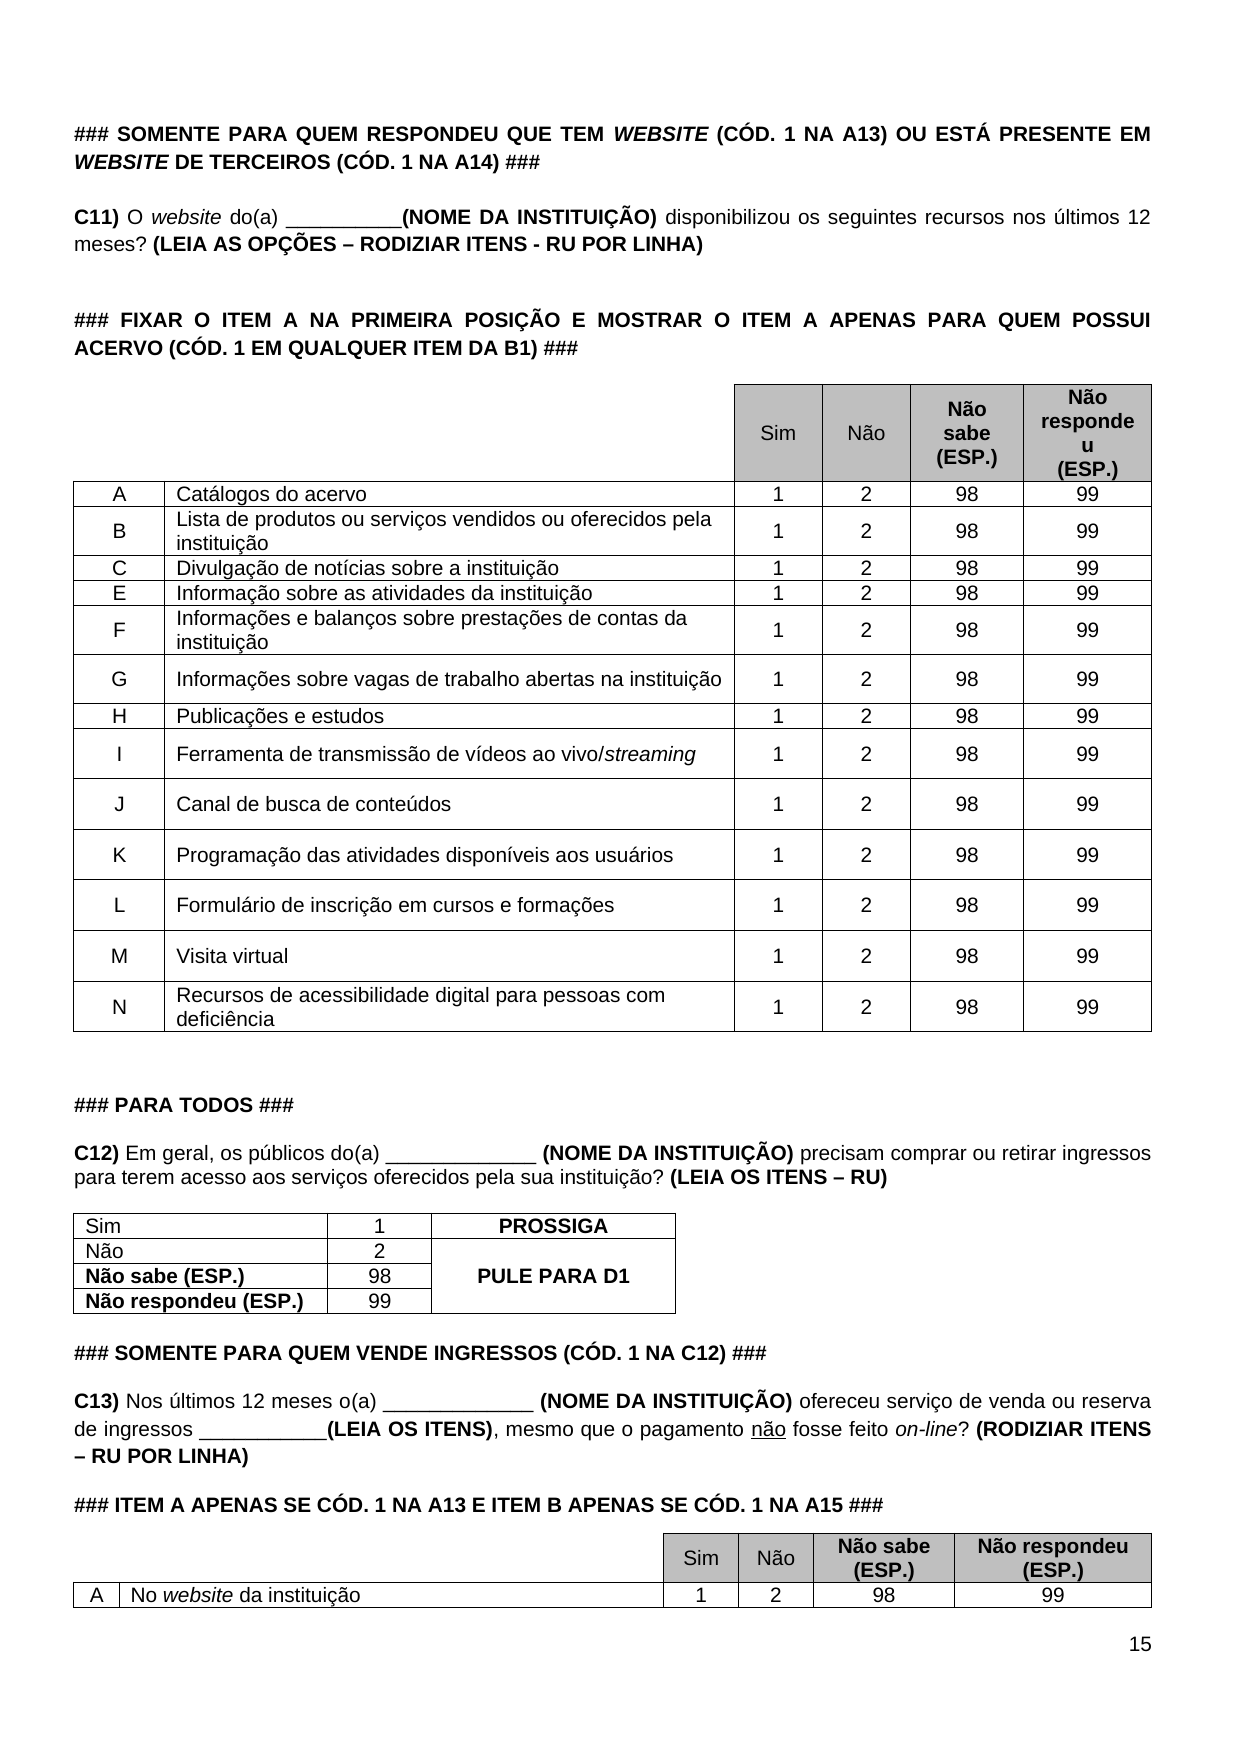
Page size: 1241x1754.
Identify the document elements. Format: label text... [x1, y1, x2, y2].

table_cell PULE PARA D1 [432, 1239, 675, 1312]
table_header Não respondeu (ESP.) [955, 1534, 1151, 1582]
text ### ITEM A APENAS SE CÓD. 1 NA A13 E ITEM B APENAS SE CÓD. 1 NA A15 ### [74, 1493, 1152, 1517]
table_cell 1 [735, 729, 822, 778]
table_cell 98 [911, 507, 1023, 554]
text ### PARA TODOS ### [74, 1093, 1152, 1117]
table_cell 98 [911, 704, 1023, 727]
table_cell E [74, 581, 164, 604]
table_header 1 [328, 1214, 431, 1237]
table_cell 2 [823, 880, 910, 930]
table_cell N [74, 982, 164, 1031]
table_cell K [74, 830, 164, 879]
table_cell 99 [1024, 931, 1151, 981]
table_cell 2 [823, 704, 910, 727]
table_cell Programação das atividades disponíveis aos usuários [165, 830, 734, 879]
table_cell 99 [1024, 507, 1151, 554]
text ### SOMENTE PARA QUEM RESPONDEU QUE TEM WEBSITE (CÓD. 1 NA A13) OU ESTÁ PRESENTE EM WEBSITE DE TERCEIROS (CÓD. 1 NA A14) ### [74, 122, 1152, 173]
table_cell M [74, 931, 164, 981]
text ### SOMENTE PARA QUEM VENDE INGRESSOS (CÓD. 1 NA C12) ### [74, 1341, 1152, 1365]
table_cell Canal de busca de conteúdos [165, 779, 734, 829]
table_cell 2 [823, 830, 910, 879]
table_cell Visita virtual [165, 931, 734, 981]
table_cell Lista de produtos ou serviços vendidos ou oferecidos pela instituição [165, 507, 734, 554]
table_cell 2 [823, 482, 910, 506]
table_header [74, 384, 734, 481]
table_cell 2 [823, 556, 910, 579]
table_cell 99 [1024, 830, 1151, 879]
table_cell 99 [1024, 779, 1151, 829]
table_cell 99 [1024, 982, 1151, 1031]
table_cell 98 [911, 606, 1023, 653]
table_cell Publicações e estudos [165, 704, 734, 727]
table_cell 99 [1024, 581, 1151, 604]
table_cell I [74, 729, 164, 778]
table_cell 98 [911, 655, 1023, 702]
table_cell Não sabe (ESP.) [74, 1264, 327, 1287]
table_cell 98 [911, 830, 1023, 879]
table_cell No website da instituição [120, 1583, 663, 1607]
table_cell 2 [739, 1583, 813, 1607]
table_cell 98 [911, 581, 1023, 604]
table_cell 98 [911, 931, 1023, 981]
table_cell 1 [735, 779, 822, 829]
table_cell 99 [1024, 655, 1151, 702]
table_cell 99 [1024, 880, 1151, 930]
table_cell 98 [328, 1264, 431, 1287]
table_cell Recursos de acessibilidade digital para pessoas com deficiência [165, 982, 734, 1031]
table_header Sim [664, 1534, 738, 1582]
table_cell 2 [823, 655, 910, 702]
table_header Sim [735, 385, 822, 481]
table_cell 2 [823, 931, 910, 981]
table_header Não sabe (ESP.) [911, 385, 1023, 481]
table_cell 2 [328, 1239, 431, 1262]
table_cell 2 [823, 729, 910, 778]
table_cell 98 [911, 982, 1023, 1031]
table_cell 99 [1024, 729, 1151, 778]
table_header Não respondeu (ESP.) [1024, 385, 1151, 481]
table_cell 99 [1024, 482, 1151, 506]
table_cell 98 [911, 556, 1023, 579]
table_cell Não respondeu (ESP.) [74, 1289, 327, 1312]
table_cell 2 [823, 507, 910, 554]
table_cell 99 [1024, 606, 1151, 653]
table_cell 2 [823, 779, 910, 829]
table_cell Informação sobre as atividades da instituição [165, 581, 734, 604]
table_cell 2 [823, 606, 910, 653]
table_header [74, 1533, 663, 1582]
table_cell 1 [735, 982, 822, 1031]
table_cell C [74, 556, 164, 579]
table_cell 2 [823, 581, 910, 604]
table_cell Divulgação de notícias sobre a instituição [165, 556, 734, 579]
table_cell 1 [735, 482, 822, 506]
table_cell 99 [328, 1289, 431, 1312]
table_cell 1 [735, 880, 822, 930]
table_cell 2 [823, 982, 910, 1031]
table_cell J [74, 779, 164, 829]
text C12) Em geral, os públicos do(a) _____________ (NOME DA INSTITUIÇÃO) precisam comprar ou retirar ingressos para terem acesso aos serviços oferecidos pela sua instituição? (LEIA OS ITENS – RU) [74, 1141, 1152, 1188]
table_cell L [74, 880, 164, 930]
table_cell 98 [814, 1583, 954, 1607]
text C13) Nos últimos 12 meses o(a) _____________ (NOME DA INSTITUIÇÃO) ofereceu serviço de venda ou reserva de ingressos ___________(LEIA OS ITENS), mesmo que o pagamento não fosse feito on-line? (RODIZIAR ITENS – RU POR LINHA) [74, 1389, 1152, 1468]
table_cell G [74, 655, 164, 702]
table_cell 1 [735, 931, 822, 981]
table_cell Formulário de inscrição em cursos e formações [165, 880, 734, 930]
table_cell 99 [955, 1583, 1151, 1607]
table_cell Informações sobre vagas de trabalho abertas na instituição [165, 655, 734, 702]
table_cell 1 [735, 830, 822, 879]
table_cell Não [74, 1239, 327, 1262]
table_header Não [823, 385, 910, 481]
table_cell 98 [911, 779, 1023, 829]
table_cell 1 [735, 704, 822, 727]
table_cell 1 [735, 507, 822, 554]
table_cell B [74, 507, 164, 554]
table_cell 99 [1024, 704, 1151, 727]
table_cell 99 [1024, 556, 1151, 579]
table_cell F [74, 606, 164, 653]
table_cell A [74, 482, 164, 506]
table_header PROSSIGA [432, 1214, 675, 1237]
table_cell 98 [911, 729, 1023, 778]
table_header Não [739, 1534, 813, 1582]
text ### FIXAR O ITEM A NA PRIMEIRA POSIÇÃO E MOSTRAR O ITEM A APENAS PARA QUEM POSSUI ACERVO (CÓD. 1 EM QUALQUER ITEM DA B1) ### [74, 308, 1152, 359]
text C11) O website do(a) __________(NOME DA INSTITUIÇÃO) disponibilizou os seguintes recursos nos últimos 12 meses? (LEIA AS OPÇÕES – RODIZIAR ITENS - RU POR LINHA) [74, 204, 1152, 256]
table_header Não sabe (ESP.) [814, 1534, 954, 1582]
table_cell Informações e balanços sobre prestações de contas da instituição [165, 606, 734, 653]
table_cell 1 [735, 655, 822, 702]
table_cell Ferramenta de transmissão de vídeos ao vivo/streaming [165, 729, 734, 778]
table_header Sim [74, 1214, 327, 1237]
table_cell 1 [735, 606, 822, 653]
table_cell 1 [735, 581, 822, 604]
table_cell H [74, 704, 164, 727]
table_cell Catálogos do acervo [165, 482, 734, 506]
table_cell 1 [735, 556, 822, 579]
table_cell A [74, 1583, 119, 1607]
table_cell 1 [664, 1583, 738, 1607]
table_cell 98 [911, 482, 1023, 506]
table_cell 98 [911, 880, 1023, 930]
